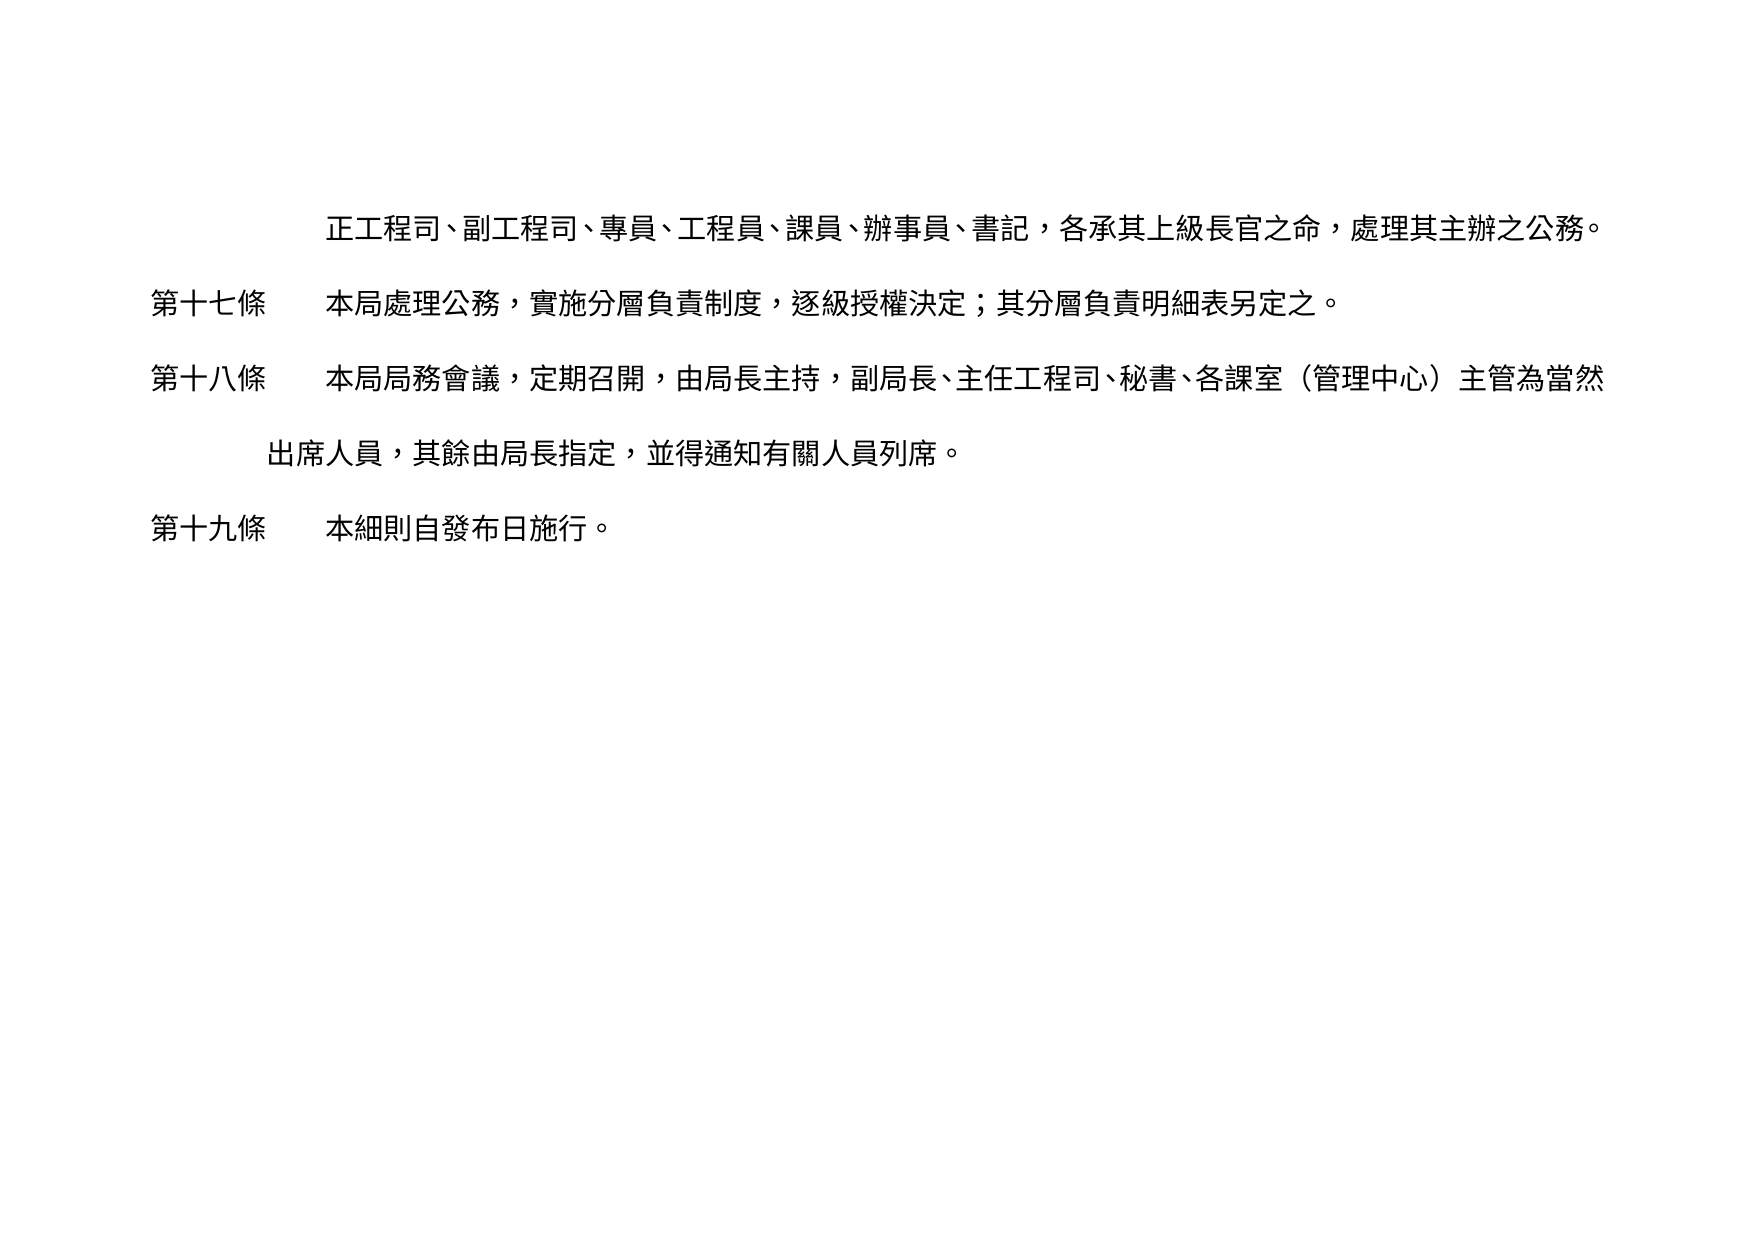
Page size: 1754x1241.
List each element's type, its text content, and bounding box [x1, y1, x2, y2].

text 正工程司、副工程司、專員、工程員、課員、辦事員、書記，各承其上級長官之命，處理其主辦之公務。 [267, 189, 1604, 264]
text 第十九條 本細則自發布日施行。 [150, 489, 1604, 564]
text 第十七條 本局處理公務，實施分層負責制度，逐級授權決定；其分層負責明細表另定之。 [150, 264, 1604, 339]
text 第十八條 本局局務會議，定期召開，由局長主持，副局長、主任工程司、秘書、各課室（管理中心）主管為當然出席人員，其餘由局長指定，並得通知有關人員列席。 [150, 339, 1604, 489]
